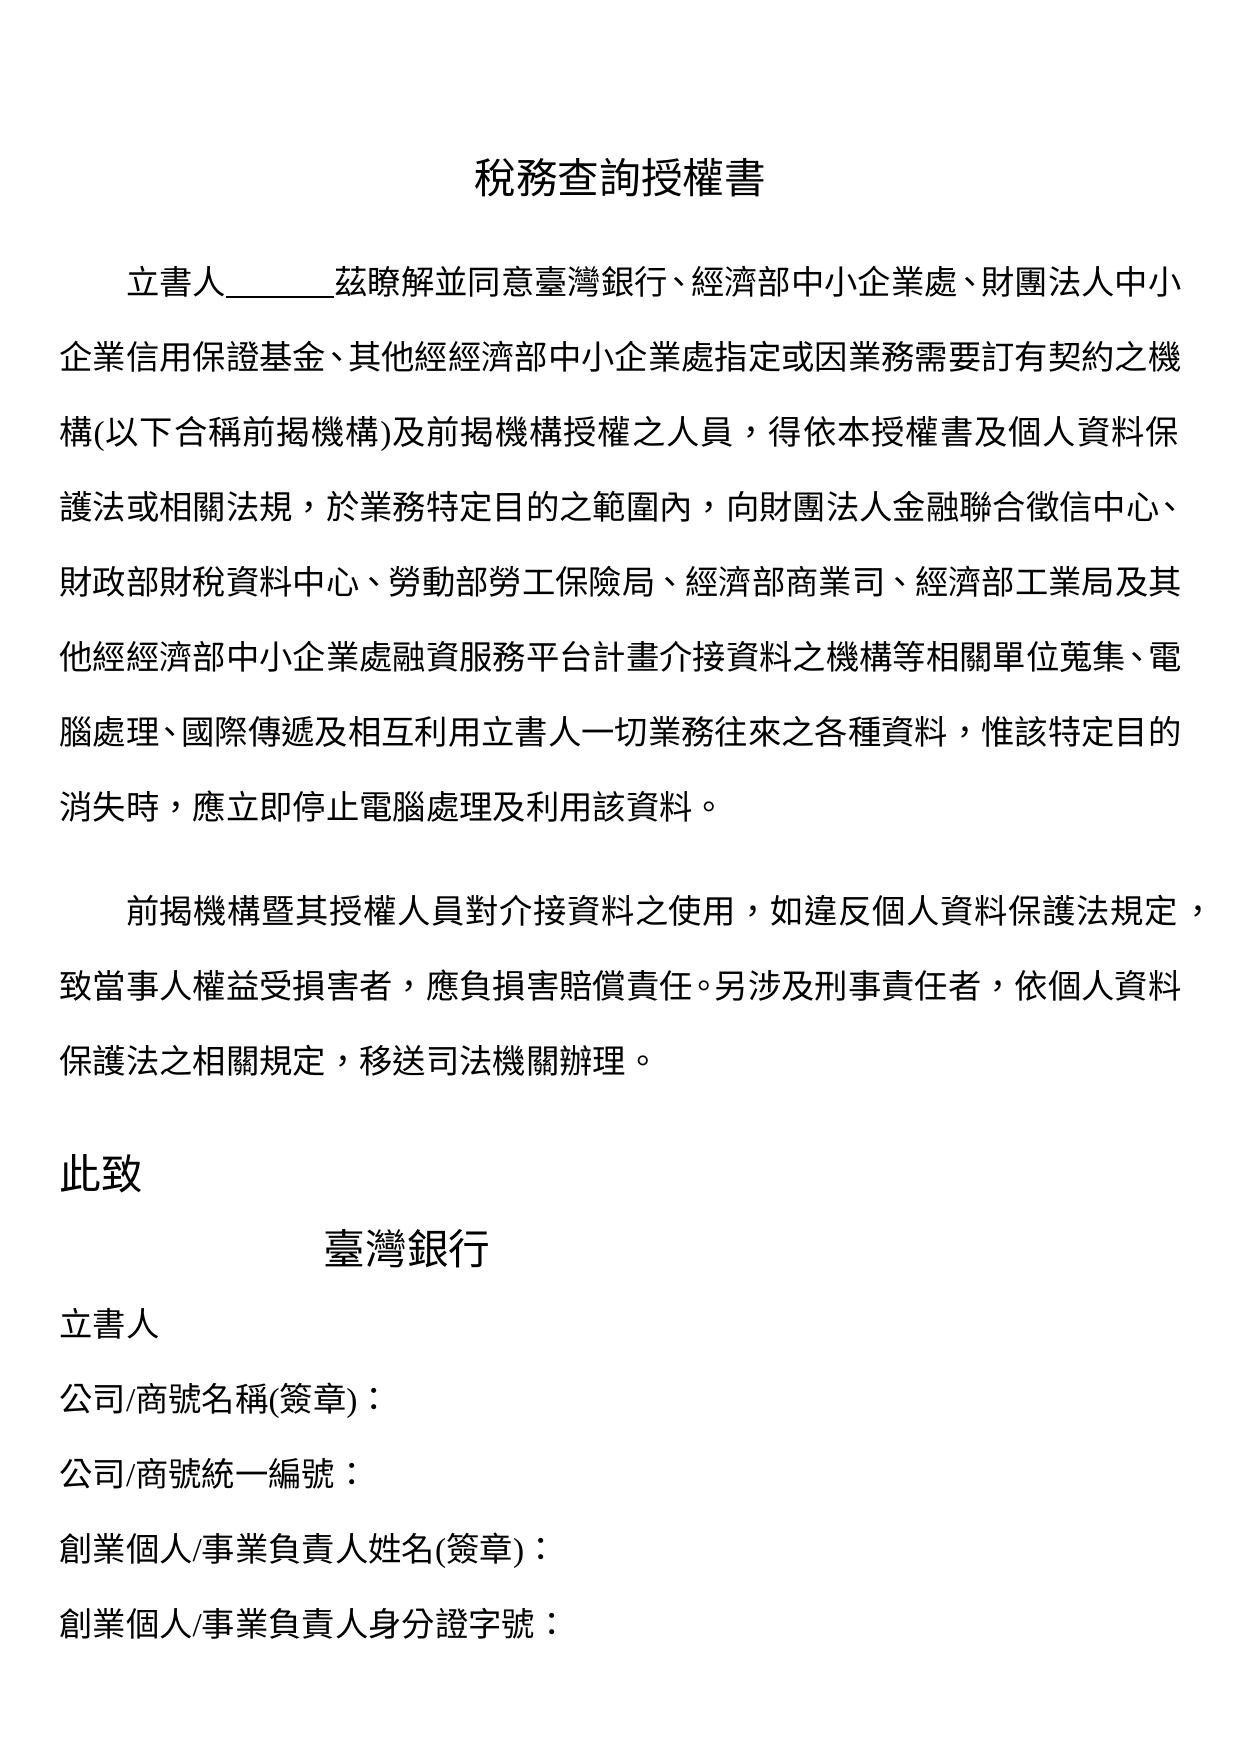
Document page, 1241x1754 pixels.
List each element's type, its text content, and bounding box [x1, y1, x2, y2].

text 臺灣銀行 [272, 1209, 1181, 1284]
text 公司/商號統一編號： [59, 1434, 1181, 1509]
text 立書人 茲瞭解並同意臺灣銀行、經濟部中小企業處、財團法人中小企業信用保證基金、其他經經濟部中小企業處指定或因業務需要訂有契約之機構(以下合稱前揭機構)及前揭機構授權之人員，得依本授權書及個人資料保護法或相關法規，於業務特定目的之範圍內，向財團法人金融聯合徵信中心、財政部財稅資料中心、勞動部勞工保險局、經濟部商業司、經濟部工業局及其他經經濟部中小企業處融資服務平台計畫介接資料之機構等相關單位蒐集、電腦處理、國際傳遞及相互利用立書人一切業務往來之各種資料，惟該特定目的消失時，應立即停止電腦處理及利用該資料。 [59, 242, 1181, 842]
text 前揭機構暨其授權人員對介接資料之使用，如違反個人資料保護法規定，致當事人權益受損害者，應負損害賠償責任。另涉及刑事責任者，依個人資料保護法之相關規定，移送司法機關辦理。 [59, 872, 1181, 1097]
text 創業個人/事業負責人姓名(簽章)： [59, 1509, 1181, 1584]
text 稅務查詢授權書 [59, 138, 1181, 213]
text 創業個人/事業負責人身分證字號： [59, 1584, 1181, 1659]
text 立書人 [59, 1284, 1181, 1359]
text 公司/商號名稱(簽章)： [59, 1359, 1181, 1434]
text 此致 [59, 1134, 1181, 1209]
